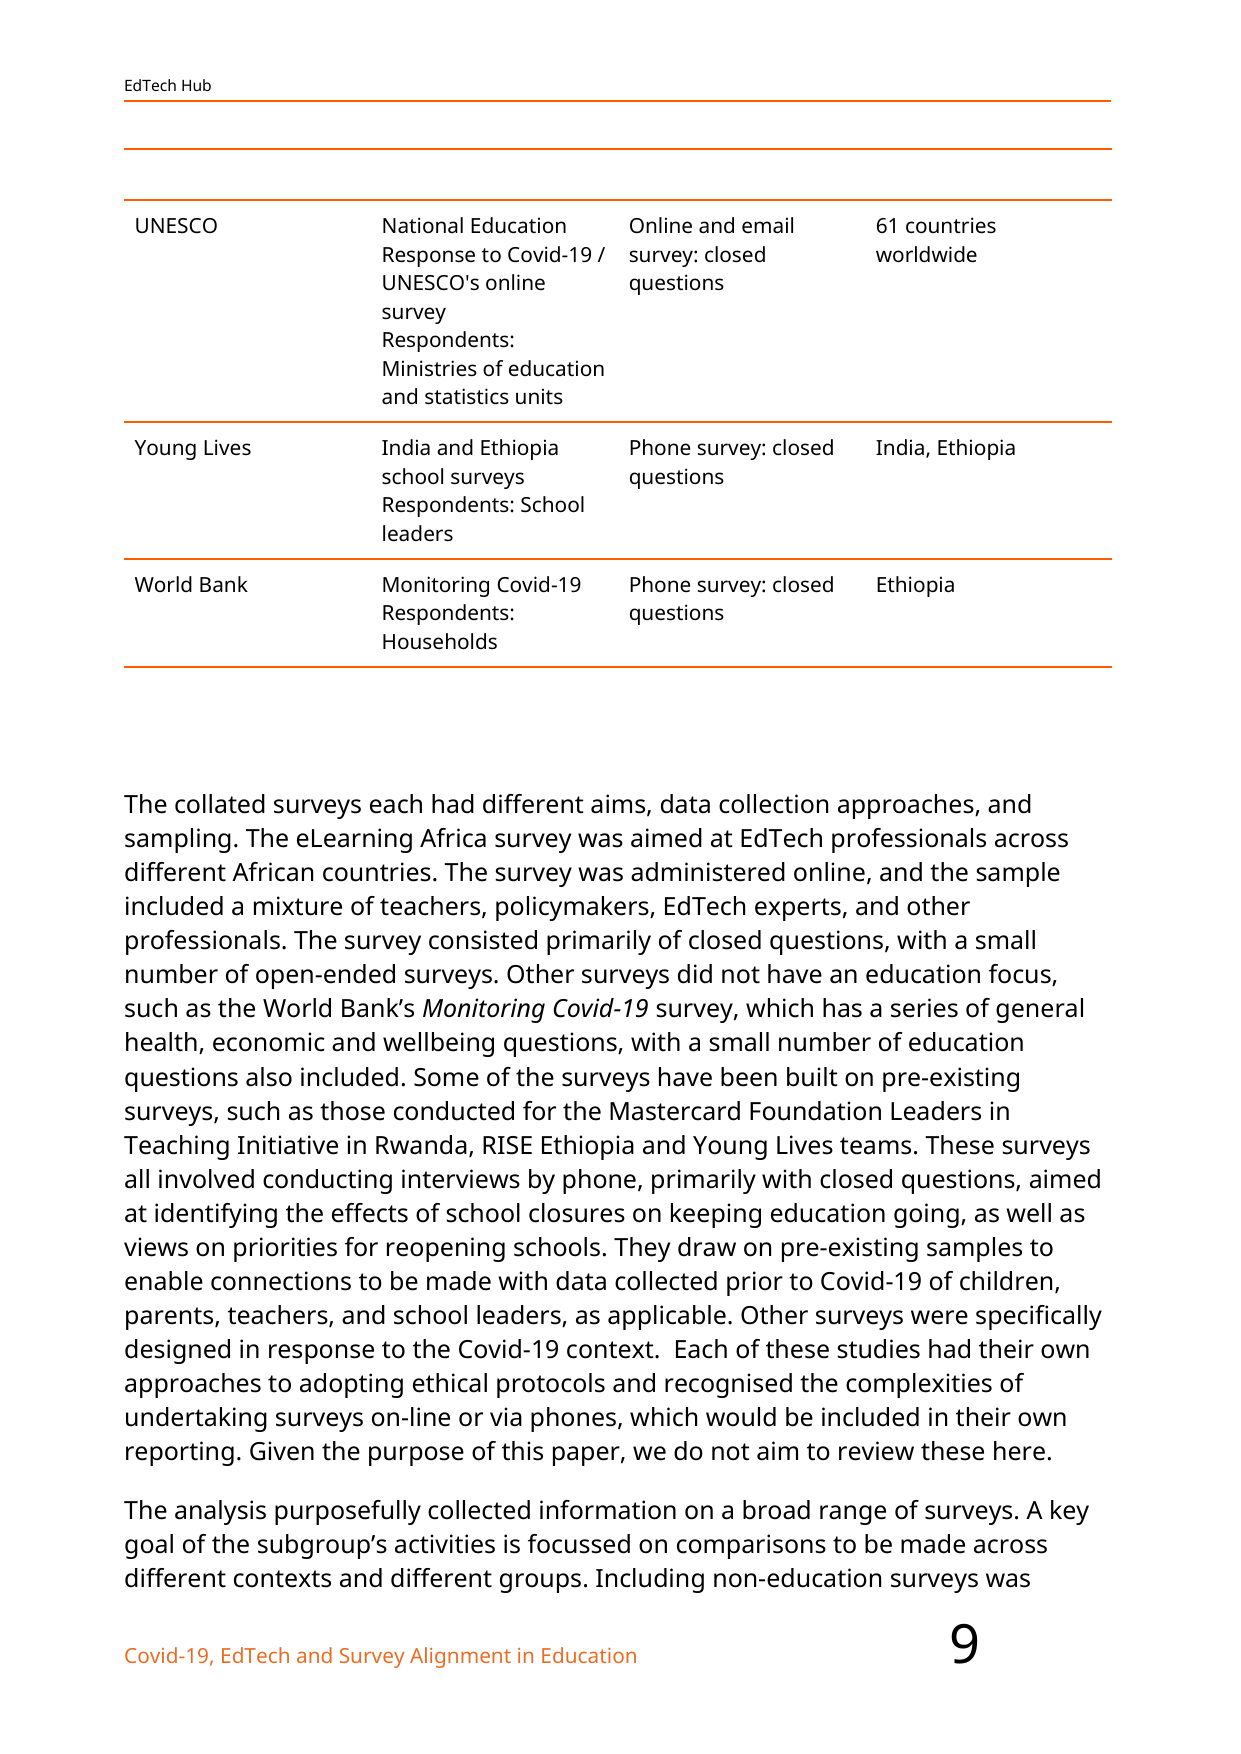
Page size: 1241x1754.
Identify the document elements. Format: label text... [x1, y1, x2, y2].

table_cell [124, 668, 371, 762]
table_cell [865, 668, 1112, 762]
table_cell Online and email survey: closed questions [618, 201, 865, 421]
table_cell India and Ethiopia school surveys Respondents: School leaders [371, 423, 618, 558]
table_cell World Bank [124, 560, 371, 666]
table_cell Ethiopia [865, 560, 1112, 666]
table_cell UNESCO [124, 201, 371, 421]
table_cell [371, 668, 618, 762]
table_cell [618, 668, 865, 762]
table_cell Phone survey: closed questions [618, 560, 865, 666]
table_cell [618, 150, 865, 199]
table_cell Monitoring Covid-19 Respondents: Households [371, 560, 618, 666]
table_cell Young Lives [124, 423, 371, 558]
table_cell [865, 150, 1112, 199]
text The analysis purposefully collected information on a broad range of surveys. A key goal of the subgroup’s activities is focussed on comparisons to be made across different contexts and different groups. Including non-education surveys was [124, 1493, 1112, 1595]
table_cell 61 countries worldwide [865, 201, 1112, 421]
table_cell [124, 150, 371, 199]
text The collated surveys each had different aims, data collection approaches, and sampling. The eLearning Africa survey was aimed at EdTech professionals across different African countries. The survey was administered online, and the sample included a mixture of teachers, policymakers, EdTech experts, and other professionals. The survey consisted primarily of closed questions, with a small number of open-ended surveys. Other surveys did not have an education focus, such as the World Bank’s Monitoring Covid-19 survey, which has a series of general health, economic and wellbeing questions, with a small number of education questions also included. Some of the surveys have been built on pre-existing surveys, such as those conducted for the Mastercard Foundation Leaders in Teaching Initiative in Rwanda, RISE Ethiopia and Young Lives teams. These surveys all involved conducting interviews by phone, primarily with closed questions, aimed at identifying the effects of school closures on keeping education going, as well as views on priorities for reopening schools. They draw on pre-existing samples to enable connections to be made with data collected prior to Covid-19 of children, parents, teachers, and school leaders, as applicable. Other surveys were specifically designed in response to the Covid-19 context. Each of these studies had their own approaches to adopting ethical protocols and recognised the complexities of undertaking surveys on-line or via phones, which would be included in their own reporting. Given the purpose of this paper, we do not aim to review these here. [124, 787, 1112, 1468]
table_cell [371, 150, 618, 199]
table_cell National Education Response to Covid-19 / UNESCO's online survey Respondents: Ministries of education and statistics units [371, 201, 618, 421]
table_cell Phone survey: closed questions [618, 423, 865, 558]
table_cell India, Ethiopia [865, 423, 1112, 558]
